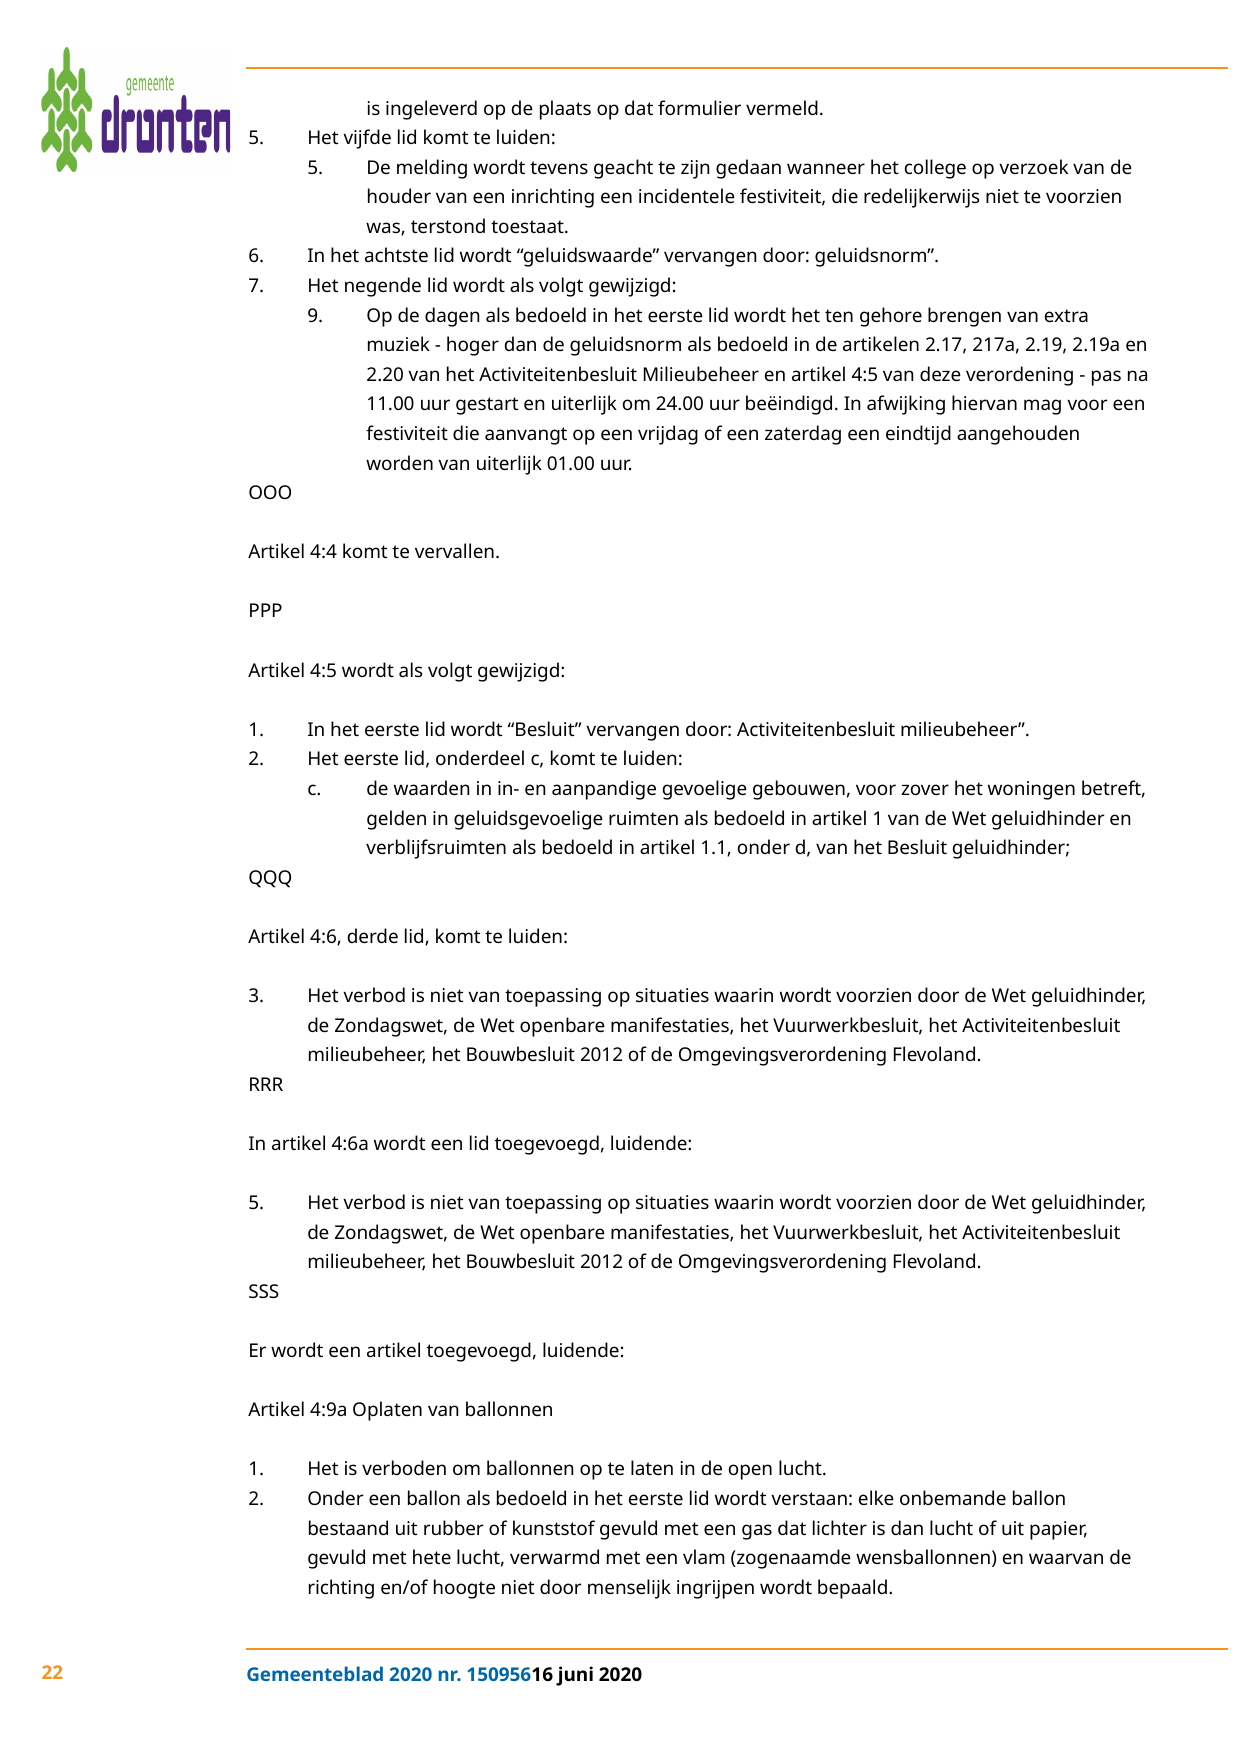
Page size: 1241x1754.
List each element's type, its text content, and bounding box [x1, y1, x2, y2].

text RRR [248, 1071, 1152, 1097]
list Het is verboden om ballonnen op te laten in de open lucht. [248, 1456, 1152, 1481]
text PPP [248, 598, 1152, 623]
list Het eerste lid, onderdeel c, komt te luiden: [248, 746, 1152, 771]
text Artikel 4:6, derde lid, komt te luiden: [248, 923, 1152, 949]
list is ingeleverd op de plaats op dat formulier vermeld. [307, 95, 1152, 121]
text Artikel 4:4 komt te vervallen. [248, 538, 1152, 564]
list In het eerste lid wordt “Besluit” vervangen door: Activiteitenbesluit milieubeheer”. [248, 716, 1152, 742]
picture [41, 47, 231, 172]
text In artikel 4:6a wordt een lid toegevoegd, luidende: [248, 1130, 1152, 1156]
list Op de dagen als bedoeld in het eerste lid wordt het ten gehore brengen van extra muziek - hoger dan de geluidsnorm als bedoeld in de artikelen 2.17, 217a, 2.19, 2.19a en 2.20 van het Activiteitenbesluit Milieubeheer en artikel 4:5 van deze verordening - pas na 11.00 uur gestart en uiterlijk om 24.00 uur beëindigd. In afwijking hiervan mag voor een festiviteit die aanvangt op een vrijdag of een zaterdag een eindtijd aangehouden worden van uiterlijk 01.00 uur. [307, 302, 1152, 476]
list de waarden in in- en aanpandige gevoelige gebouwen, voor zover het woningen betreft, gelden in geluidsgevoelige ruimten als bedoeld in artikel 1 van de Wet geluidhinder en verblijfsruimten als bedoeld in artikel 1.1, onder d, van het Besluit geluidhinder; [307, 775, 1152, 860]
text Er wordt een artikel toegevoegd, luidende: [248, 1337, 1152, 1363]
list Het verbod is niet van toepassing op situaties waarin wordt voorzien door de Wet geluidhinder, de Zondagswet, de Wet openbare manifestaties, het Vuurwerkbesluit, het Activiteitenbesluit milieubeheer, het Bouwbesluit 2012 of de Omgevingsverordening Flevoland. [248, 982, 1152, 1067]
text Artikel 4:9a Oplaten van ballonnen [248, 1396, 1152, 1422]
list Het vijfde lid komt te luiden: [248, 124, 1152, 150]
list Het verbod is niet van toepassing op situaties waarin wordt voorzien door de Wet geluidhinder, de Zondagswet, de Wet openbare manifestaties, het Vuurwerkbesluit, het Activiteitenbesluit milieubeheer, het Bouwbesluit 2012 of de Omgevingsverordening Flevoland. [248, 1189, 1152, 1274]
list De melding wordt tevens geacht te zijn gedaan wanneer het college op verzoek van de houder van een inrichting een incidentele festiviteit, die redelijkerwijs niet te voorzien was, terstond toestaat. [307, 154, 1152, 239]
list In het achtste lid wordt “geluidswaarde” vervangen door: geluidsnorm”. [248, 243, 1152, 268]
text QQQ [248, 864, 1152, 890]
list Onder een ballon als bedoeld in het eerste lid wordt verstaan: elke onbemande ballon bestaand uit rubber of kunststof gevuld met een gas dat lichter is dan lucht of uit papier, gevuld met hete lucht, verwarmd met een vlam (zogenaamde wensballonnen) en waarvan de richting en/of hoogte niet door menselijk ingrijpen wordt bepaald. [248, 1485, 1152, 1600]
text SSS [248, 1278, 1152, 1304]
text OOO [248, 479, 1152, 505]
list Het negende lid wordt als volgt gewijzigd: [248, 272, 1152, 298]
text Artikel 4:5 wordt als volgt gewijzigd: [248, 657, 1152, 683]
